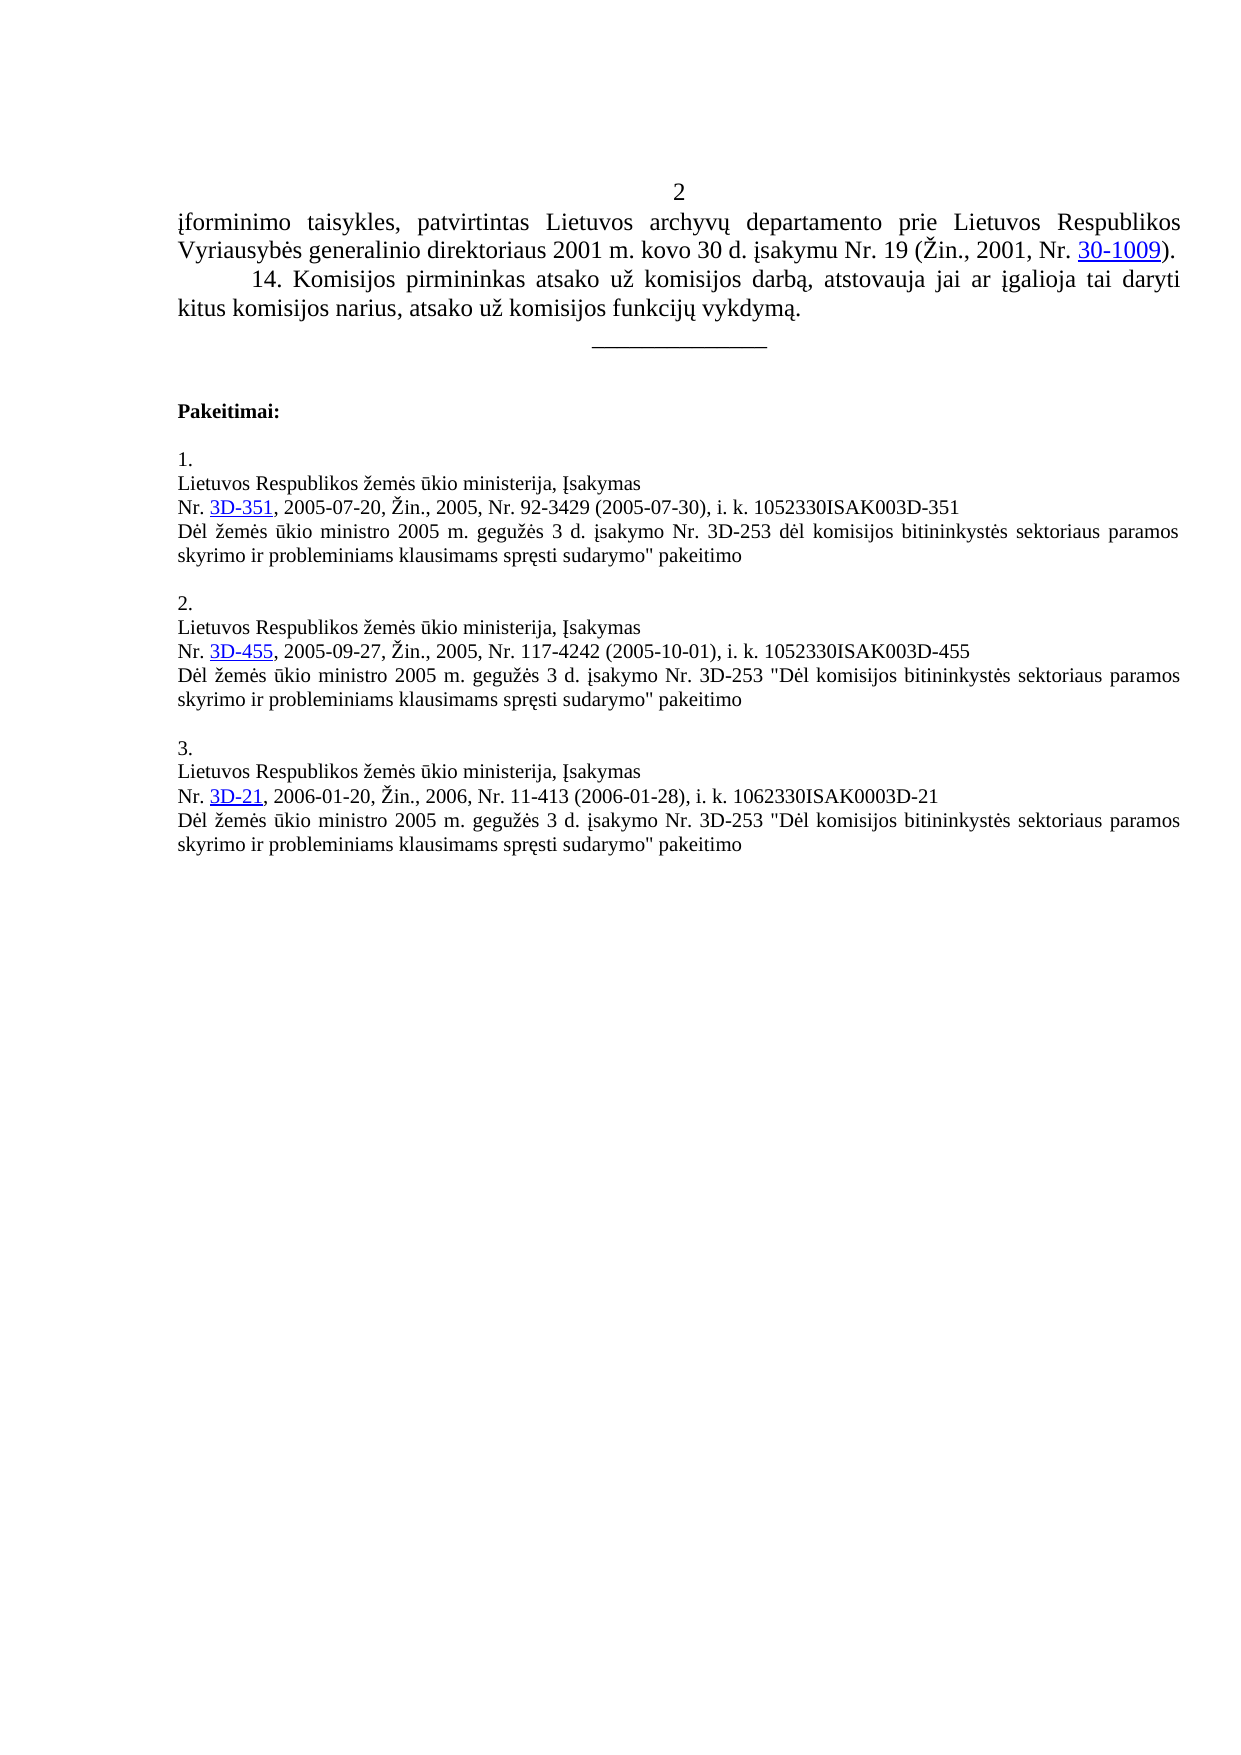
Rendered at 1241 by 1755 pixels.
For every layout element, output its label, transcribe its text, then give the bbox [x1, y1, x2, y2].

text 1. [177, 447, 1181, 471]
text Lietuvos Respublikos žemės ūkio ministerija, Įsakymas [177, 615, 1181, 639]
text Dėl žemės ūkio ministro 2005 m. gegužės 3 d. įsakymo Nr. 3D-253 dėl komisijos bitininkystės sektoriaus paramos skyrimo ir probleminiams klausimams spręsti sudarymo" pakeitimo [177, 519, 1181, 567]
text Dėl žemės ūkio ministro 2005 m. gegužės 3 d. įsakymo Nr. 3D-253 "Dėl komisijos bitininkystės sektoriaus paramos skyrimo ir probleminiams klausimams spręsti sudarymo" pakeitimo [177, 808, 1181, 856]
text 3. [177, 735, 1181, 759]
text Nr. 3D-351, 2005-07-20, Žin., 2005, Nr. 92-3429 (2005-07-30), i. k. 1052330ISAK003D-351 [177, 495, 1181, 519]
text Lietuvos Respublikos žemės ūkio ministerija, Įsakymas [177, 759, 1181, 783]
text Dėl žemės ūkio ministro 2005 m. gegužės 3 d. įsakymo Nr. 3D-253 "Dėl komisijos bitininkystės sektoriaus paramos skyrimo ir probleminiams klausimams spręsti sudarymo" pakeitimo [177, 663, 1181, 711]
text 2. [177, 591, 1181, 615]
text Pakeitimai: [177, 398, 1181, 423]
text ______________ [177, 322, 1181, 350]
text 14. Komisijos pirmininkas atsako už komisijos darbą, atstovauja jai ar įgalioja tai daryti kitus komisijos narius, atsako už komisijos funkcijų vykdymą. [177, 264, 1181, 322]
text Lietuvos Respublikos žemės ūkio ministerija, Įsakymas [177, 471, 1181, 495]
text Nr. 3D-21, 2006-01-20, Žin., 2006, Nr. 11-413 (2006-01-28), i. k. 1062330ISAK0003D-21 [177, 783, 1181, 808]
text Nr. 3D-455, 2005-09-27, Žin., 2005, Nr. 117-4242 (2005-10-01), i. k. 1052330ISAK003D-455 [177, 639, 1181, 663]
text įforminimo taisykles, patvirtintas Lietuvos archyvų departamento prie Lietuvos Respublikos Vyriausybės generalinio direktoriaus 2001 m. kovo 30 d. įsakymu Nr. 19 (Žin., 2001, Nr. 30-1009). [177, 207, 1181, 264]
